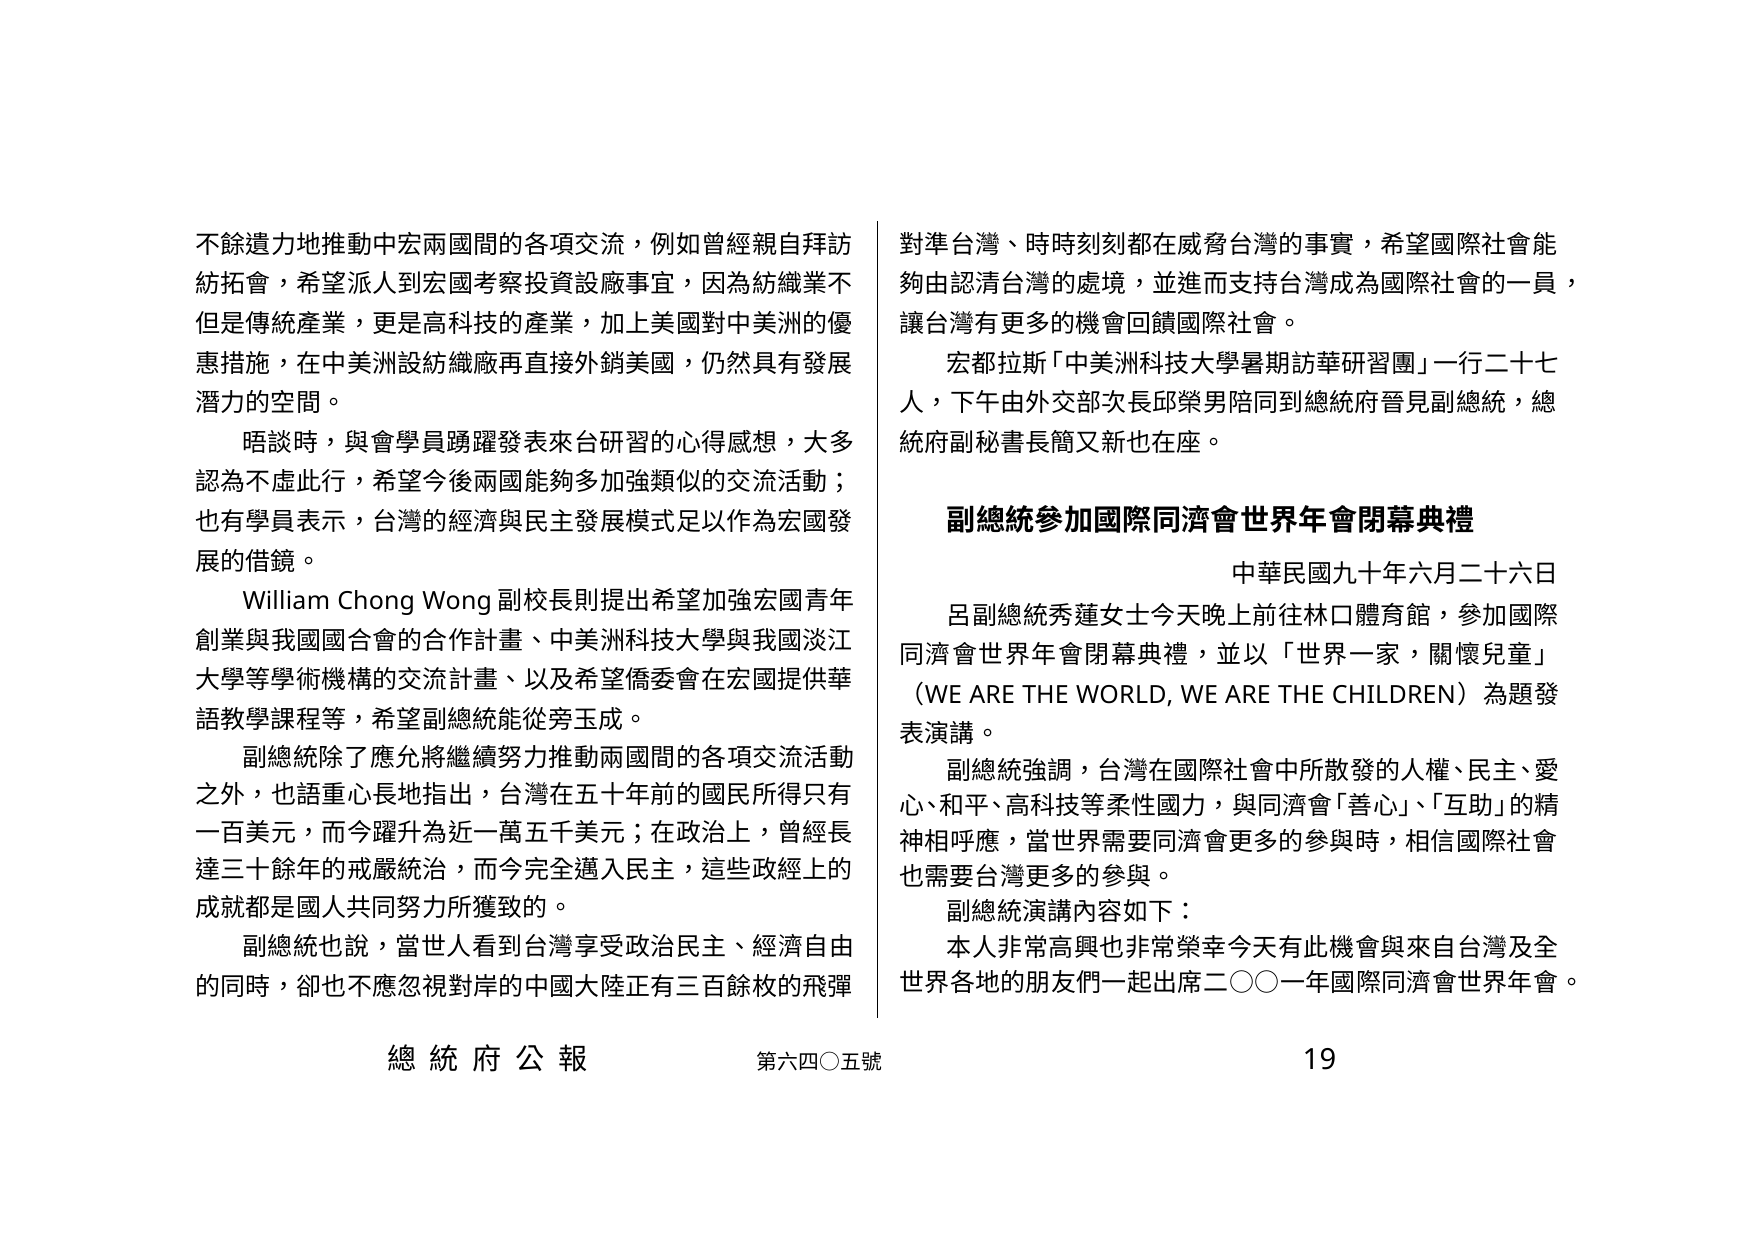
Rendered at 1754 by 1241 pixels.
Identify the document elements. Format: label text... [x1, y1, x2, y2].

text William Chong Wong副校長則提出希望加強宏國青年創業與我國國合會的合作計畫、中美洲科技大學與我國淡江大學等學術機構的交流計畫、以及希望僑委會在宏國提供華語教學課程等，希望副總統能從旁玉成。 [195, 578, 855, 736]
text 宏都拉斯「中美洲科技大學暑期訪華研習團」一行二十七人，下午由外交部次長邱榮男陪同到總統府晉見副總統，總統府副秘書長簡又新也在座。 [899, 340, 1559, 459]
text 副總統也說，當世人看到台灣享受政治民主、經濟自由的同時，卻也不應忽視對岸的中國大陸正有三百餘枚的飛彈對準台灣、時時刻刻都在威脅台灣的事實，希望國際社會能夠由認清台灣的處境，並進而支持台灣成為國際社會的一員，讓台灣有更多的機會回饋國際社會。 [899, 222, 1559, 340]
text 副總統參加國際同濟會世界年會閉幕典禮 [946, 497, 1559, 538]
text 晤談時，與會學員踴躍發表來台研習的心得感想，大多認為不虛此行，希望今後兩國能夠多加強類似的交流活動；也有學員表示，台灣的經濟與民主發展模式足以作為宏國發展的借鏡。 [195, 419, 855, 578]
text 不餘遺力地推動中宏兩國間的各項交流，例如曾經親自拜訪紡拓會，希望派人到宏國考察投資設廠事宜，因為紡織業不但是傳統產業，更是高科技的產業，加上美國對中美洲的優惠措施，在中美洲設紡織廠再直接外銷美國，仍然具有發展潛力的空間。 [195, 222, 855, 419]
text 副總統演講內容如下： [899, 892, 1559, 928]
text 副總統強調，台灣在國際社會中所散發的人權、民主、愛心、和平、高科技等柔性國力，與同濟會「善心」、「互助」的精神相呼應，當世界需要同濟會更多的參與時，相信國際社會也需要台灣更多的參與。 [899, 751, 1559, 892]
text 副總統除了應允將繼續努力推動兩國間的各項交流活動之外，也語重心長地指出，台灣在五十年前的國民所得只有一百美元，而今躍升為近一萬五千美元；在政治上，曾經長達三十餘年的戒嚴統治，而今完全邁入民主，這些政經上的成就都是國人共同努力所獲致的。 [195, 736, 855, 924]
text 呂副總統秀蓮女士今天晚上前往林口體育館，參加國際同濟會世界年會閉幕典禮，並以「世界一家，關懷兒童」（WE ARE THE WORLD, WE ARE THE CHILDREN）為題發表演講。 [899, 592, 1559, 751]
text 副總統也說，當世人看到台灣享受政治民主、經濟自由的同時，卻也不應忽視對岸的中國大陸正有三百餘枚的飛彈對準台灣、時時刻刻都在威脅台灣的事實，希望國際社會能夠由認清台灣的處境，並進而支持台灣成為國際社會的一員，讓台灣有更多的機會回饋國際社會。 [195, 924, 855, 1003]
text 中華民國九十年六月二十六日 [899, 551, 1559, 592]
text 本人非常高興也非常榮幸今天有此機會與來自台灣及全世界各地的朋友們一起出席二○○一年國際同濟會世界年會。今天，我們有許多特別值得鼓舞、感謝與期盼的理由。首先，世界知名的國際同濟會年會首次在台灣舉行。其次，國際同濟會在二十一世紀的第一年舉行，今年是聯合國所宣佈的「國際志工年」。第三，國際同濟會台灣分會史無前例出現首位女性吳區總會長。吳區總會長是位相當有能力、有勇氣，工作相當投入的優秀女性。 [899, 928, 1559, 999]
